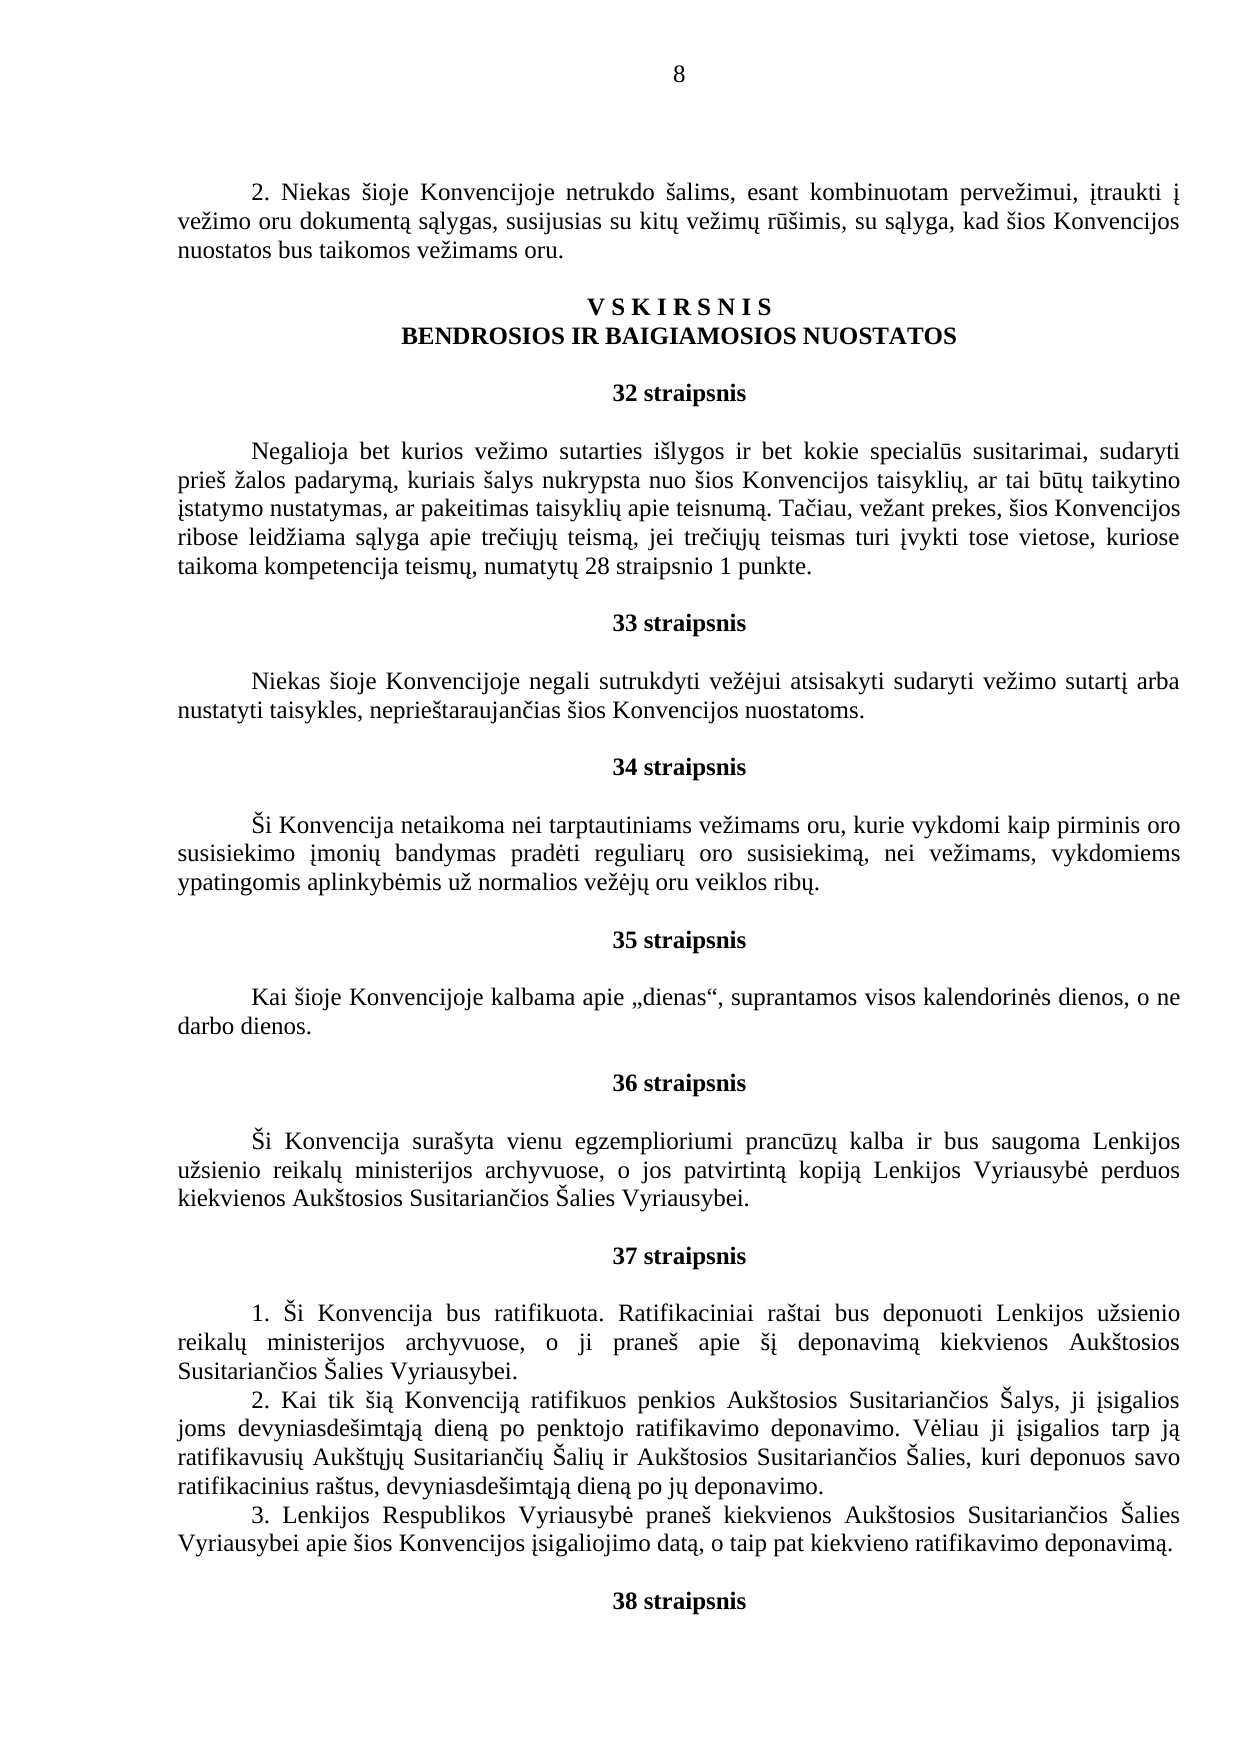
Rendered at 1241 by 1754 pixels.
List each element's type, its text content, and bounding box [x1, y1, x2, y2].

text Ši Konvencija surašyta vienu egzemplioriumi prancūzų kalba ir bus saugoma Lenkijos užsienio reikalų ministerijos archyvuose, o jos patvirtintą kopiją Lenkijos Vyriausybė perduos kiekvienos Aukštosios Susitariančios Šalies Vyriausybei. [177, 1126, 1181, 1212]
text 38 straipsnis [177, 1586, 1181, 1615]
text 2. Niekas šioje Konvencijoje netrukdo šalims, esant kombinuotam pervežimui, įtraukti į vežimo oru dokumentą sąlygas, susijusias su kitų vežimų rūšimis, su sąlyga, kad šios Konvencijos nuostatos bus taikomos vežimams oru. [177, 177, 1181, 263]
text 37 straipsnis [177, 1241, 1181, 1270]
text Ši Konvencija netaikoma nei tarptautiniams vežimams oru, kurie vykdomi kaip pirminis oro susisiekimo įmonių bandymas pradėti reguliarų oro susisiekimą, nei vežimams, vykdomiems ypatingomis aplinkybėmis už normalios vežėjų oru veiklos ribų. [177, 810, 1181, 896]
text 1. Ši Konvencija bus ratifikuota. Ratifikaciniai raštai bus deponuoti Lenkijos užsienio reikalų ministerijos archyvuose, o ji praneš apie šį deponavimą kiekvienos Aukštosios Susitariančios Šalies Vyriausybei. [177, 1298, 1181, 1385]
text 32 straipsnis [177, 378, 1181, 407]
text BENDROSIOS IR BAIGIAMOSIOS NUOSTATOS [177, 321, 1181, 350]
text V SKIRSNIS [177, 292, 1181, 321]
text 34 straipsnis [177, 752, 1181, 781]
text 36 straipsnis [177, 1068, 1181, 1097]
text 35 straipsnis [177, 925, 1181, 953]
text Niekas šioje Konvencijoje negali sutrukdyti vežėjui atsisakyti sudaryti vežimo sutartį arba nustatyti taisykles, neprieštaraujančias šios Konvencijos nuostatoms. [177, 666, 1181, 723]
text 3. Lenkijos Respublikos Vyriausybė praneš kiekvienos Aukštosios Susitariančios Šalies Vyriausybei apie šios Konvencijos įsigaliojimo datą, o taip pat kiekvieno ratifikavimo deponavimą. [177, 1500, 1181, 1557]
text Negalioja bet kurios vežimo sutarties išlygos ir bet kokie specialūs susitarimai, sudaryti prieš žalos padarymą, kuriais šalys nukrypsta nuo šios Konvencijos taisyklių, ar tai būtų taikytino įstatymo nustatymas, ar pakeitimas taisyklių apie teisnumą. Tačiau, vežant prekes, šios Konvencijos ribose leidžiama sąlyga apie trečiųjų teismą, jei trečiųjų teismas turi įvykti tose vietose, kuriose taikoma kompetencija teismų, numatytų 28 straipsnio 1 punkte. [177, 436, 1181, 580]
text 2. Kai tik šią Konvenciją ratifikuos penkios Aukštosios Susitariančios Šalys, ji įsigalios joms devyniasdešimtąją dieną po penktojo ratifikavimo deponavimo. Vėliau ji įsigalios tarp ją ratifikavusių Aukštųjų Susitariančių Šalių ir Aukštosios Susitariančios Šalies, kuri deponuos savo ratifikacinius raštus, devyniasdešimtąją dieną po jų deponavimo. [177, 1385, 1181, 1500]
text Kai šioje Konvencijoje kalbama apie „dienas“, suprantamos visos kalendorinės dienos, o ne darbo dienos. [177, 982, 1181, 1040]
text 33 straipsnis [177, 608, 1181, 637]
